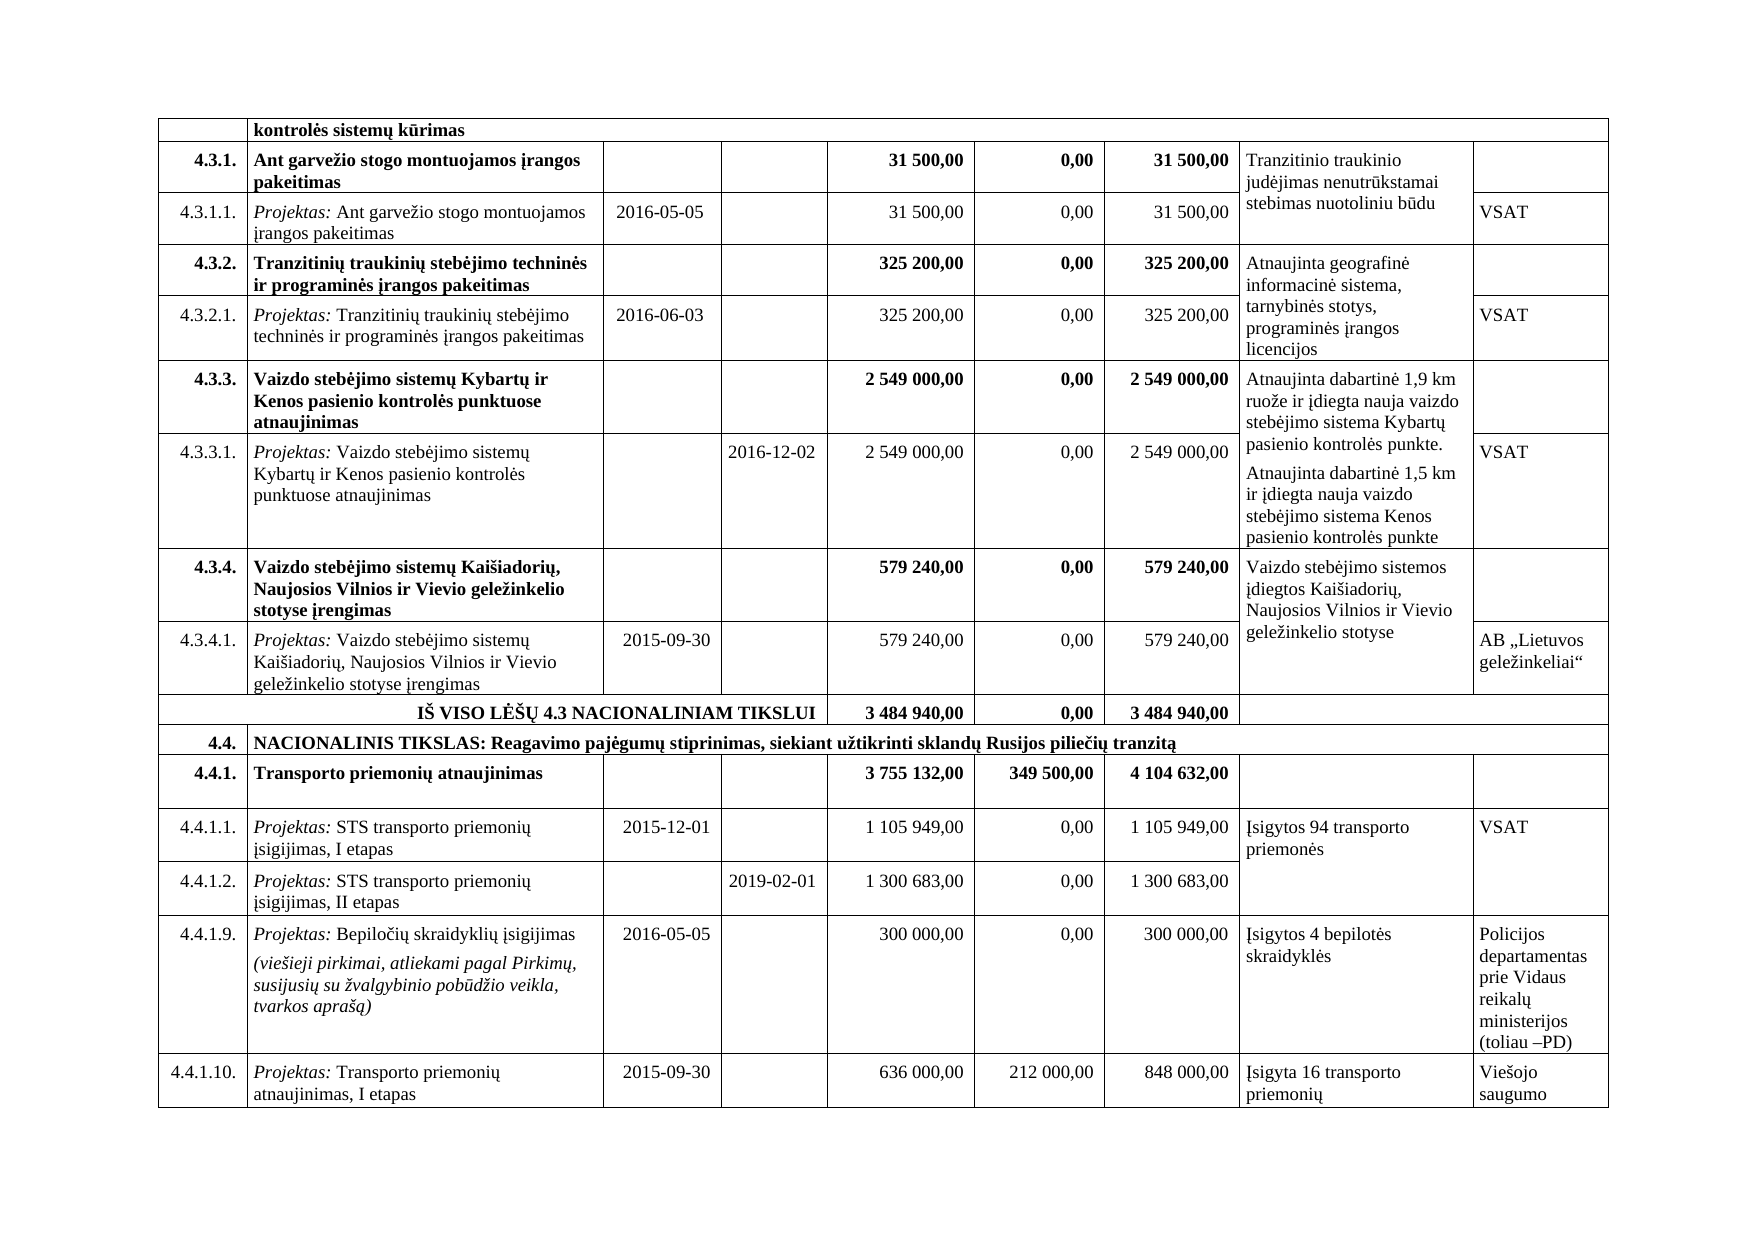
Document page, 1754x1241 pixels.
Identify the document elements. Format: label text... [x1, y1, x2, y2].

table_cell [1474, 549, 1608, 621]
table_cell [604, 142, 721, 192]
table_cell [722, 193, 827, 244]
table_cell Atnaujinta geografinė informacinė sistema, tarnybinės stotys, programinės įrangos licencijos [1240, 245, 1473, 360]
table_cell 2 549 000,00 [1105, 434, 1239, 548]
table_cell Projektas: Ant garvežio stogo montuojamos įrangos pakeitimas [248, 193, 603, 244]
table_cell Projektas: Vaizdo stebėjimo sistemų Kybartų ir Kenos pasienio kontrolės punktuose atnaujinimas [248, 434, 603, 548]
table_cell Įsigytos 94 transporto priemonės [1240, 809, 1473, 915]
table_cell 0,00 [975, 695, 1104, 724]
table_cell 1 300 683,00 [828, 862, 974, 915]
table_cell 0,00 [975, 296, 1104, 360]
table_cell 300 000,00 [1105, 916, 1239, 1053]
table_cell [604, 245, 721, 295]
table_cell 3 484 940,00 [1105, 695, 1239, 724]
table_cell 4.4. [159, 725, 247, 754]
table_cell [604, 434, 721, 548]
table_cell Tranzitinio traukinio judėjimas nenutrūkstamai stebimas nuotoliniu būdu [1240, 142, 1473, 244]
table_cell 2016-05-05 [604, 916, 721, 1053]
table_cell Projektas: STS transporto priemonių įsigijimas, II etapas [248, 862, 603, 915]
table_cell [722, 916, 827, 1053]
table_cell 0,00 [975, 361, 1104, 433]
table_cell 2016-06-03 [604, 296, 721, 360]
table_cell [1474, 755, 1608, 807]
table_cell 579 240,00 [828, 549, 974, 621]
table_cell 4.3.4. [159, 549, 247, 621]
table_cell 636 000,00 [828, 1054, 974, 1107]
table_cell 2016-12-02 [722, 434, 827, 548]
table_cell Policijos departamentas prie Vidaus reikalų ministerijos (toliau –PD) [1474, 916, 1608, 1053]
table_cell 4.3.3. [159, 361, 247, 433]
table_cell 1 105 949,00 [1105, 809, 1239, 861]
table_cell VSAT [1474, 193, 1608, 244]
table_cell [722, 549, 827, 621]
table_cell IŠ VISO LĖŠŲ 4.3 NACIONALINIAM TIKSLUI [159, 695, 827, 724]
table_cell Įsigyta 16 transporto priemonių [1240, 1054, 1473, 1107]
table_cell 4 104 632,00 [1105, 755, 1239, 807]
table_cell [604, 755, 721, 807]
table_cell 2016-05-05 [604, 193, 721, 244]
table_cell [1474, 245, 1608, 295]
table_cell Ant garvežio stogo montuojamos įrangos pakeitimas [248, 142, 603, 192]
table_cell [722, 245, 827, 295]
table_cell VSAT [1474, 809, 1608, 915]
table_cell 2015-09-30 [604, 622, 721, 694]
table_cell 0,00 [975, 245, 1104, 295]
table_cell 31 500,00 [1105, 193, 1239, 244]
table_cell kontrolės sistemų kūrimas [248, 119, 1608, 141]
table_cell [722, 361, 827, 433]
table_cell Projektas: Vaizdo stebėjimo sistemų Kaišiadorių, Naujosios Vilnios ir Vievio geležinkelio stotyse įrengimas [248, 622, 603, 694]
table_cell 0,00 [975, 809, 1104, 861]
table_cell 4.4.1.2. [159, 862, 247, 915]
table_cell 3 484 940,00 [828, 695, 974, 724]
table_cell 31 500,00 [828, 193, 974, 244]
table_cell 31 500,00 [1105, 142, 1239, 192]
table_cell 325 200,00 [1105, 296, 1239, 360]
table_cell 579 240,00 [1105, 622, 1239, 694]
table_cell [1240, 755, 1473, 807]
table_cell 212 000,00 [975, 1054, 1104, 1107]
table_cell 0,00 [975, 622, 1104, 694]
table_cell [722, 1054, 827, 1107]
table_cell [722, 622, 827, 694]
table_cell 4.3.2. [159, 245, 247, 295]
table_cell [604, 361, 721, 433]
table_cell AB „Lietuvos geležinkeliai“ [1474, 622, 1608, 694]
table_cell 0,00 [975, 434, 1104, 548]
table_cell [722, 142, 827, 192]
table_cell 4.4.1.1. [159, 809, 247, 861]
table_cell [722, 296, 827, 360]
table_cell [722, 755, 827, 807]
table_cell Vaizdo stebėjimo sistemų Kaišiadorių, Naujosios Vilnios ir Vievio geležinkelio stotyse įrengimas [248, 549, 603, 621]
table_cell 4.4.1.10. [159, 1054, 247, 1107]
table_cell 2015-12-01 [604, 809, 721, 861]
table_cell Projektas: STS transporto priemonių įsigijimas, I etapas [248, 809, 603, 861]
table_cell Įsigytos 4 bepilotės skraidyklės [1240, 916, 1473, 1053]
table_cell 4.4.1.9. [159, 916, 247, 1053]
table_cell 349 500,00 [975, 755, 1104, 807]
table_cell 300 000,00 [828, 916, 974, 1053]
table_cell 4.4.1. [159, 755, 247, 807]
table_cell VSAT [1474, 434, 1608, 548]
table_cell 848 000,00 [1105, 1054, 1239, 1107]
table_cell 2 549 000,00 [1105, 361, 1239, 433]
table_cell [722, 809, 827, 861]
table_cell Transporto priemonių atnaujinimas [248, 755, 603, 807]
table_cell 0,00 [975, 142, 1104, 192]
table_cell [159, 119, 247, 141]
table_cell 325 200,00 [1105, 245, 1239, 295]
table_cell 325 200,00 [828, 296, 974, 360]
table_cell [604, 549, 721, 621]
table_cell 1 105 949,00 [828, 809, 974, 861]
table_cell Atnaujinta dabartinė 1,9 km ruože ir įdiegta nauja vaizdo stebėjimo sistema Kybartų pasienio kontrolės punkte. Atnaujinta dabartinė 1,5 km ir įdiegta nauja vaizdo stebėjimo sistema Kenos pasienio kontrolės punkte [1240, 361, 1473, 548]
table_cell 2015-09-30 [604, 1054, 721, 1107]
table_cell Projektas: Transporto priemonių atnaujinimas, I etapas [248, 1054, 603, 1107]
table_cell 4.3.4.1. [159, 622, 247, 694]
table_cell Tranzitinių traukinių stebėjimo techninės ir programinės įrangos pakeitimas [248, 245, 603, 295]
table_cell 2019-02-01 [722, 862, 827, 915]
table_cell Projektas: Bepiločių skraidyklių įsigijimas (viešieji pirkimai, atliekami pagal Pirkimų, susijusių su žvalgybinio pobūdžio veikla, tvarkos aprašą) [248, 916, 603, 1053]
table_cell 0,00 [975, 193, 1104, 244]
table_cell NACIONALINIS TIKSLAS: Reagavimo pajėgumų stiprinimas, siekiant užtikrinti sklandų Rusijos piliečių tranzitą [248, 725, 1608, 754]
table_cell 1 300 683,00 [1105, 862, 1239, 915]
table_cell 4.3.3.1. [159, 434, 247, 548]
table_cell 579 240,00 [828, 622, 974, 694]
table_cell 4.3.1. [159, 142, 247, 192]
table_cell 4.3.2.1. [159, 296, 247, 360]
table_cell Vaizdo stebėjimo sistemų Kybartų ir Kenos pasienio kontrolės punktuose atnaujinimas [248, 361, 603, 433]
table_cell Viešojo saugumo [1474, 1054, 1608, 1107]
table_cell [1474, 142, 1608, 192]
table_cell VSAT [1474, 296, 1608, 360]
table_cell 4.3.1.1. [159, 193, 247, 244]
table_cell [1474, 361, 1608, 433]
table_cell 0,00 [975, 916, 1104, 1053]
table_cell 31 500,00 [828, 142, 974, 192]
table_cell [604, 862, 721, 915]
table_cell 0,00 [975, 862, 1104, 915]
table_cell [1240, 695, 1608, 724]
table_cell 579 240,00 [1105, 549, 1239, 621]
table_cell 0,00 [975, 549, 1104, 621]
table_cell 2 549 000,00 [828, 434, 974, 548]
table_cell Projektas: Tranzitinių traukinių stebėjimo techninės ir programinės įrangos pakeitimas [248, 296, 603, 360]
table_cell 3 755 132,00 [828, 755, 974, 807]
table_cell 325 200,00 [828, 245, 974, 295]
table_cell Vaizdo stebėjimo sistemos įdiegtos Kaišiadorių, Naujosios Vilnios ir Vievio geležinkelio stotyse [1240, 549, 1473, 694]
table_cell 2 549 000,00 [828, 361, 974, 433]
